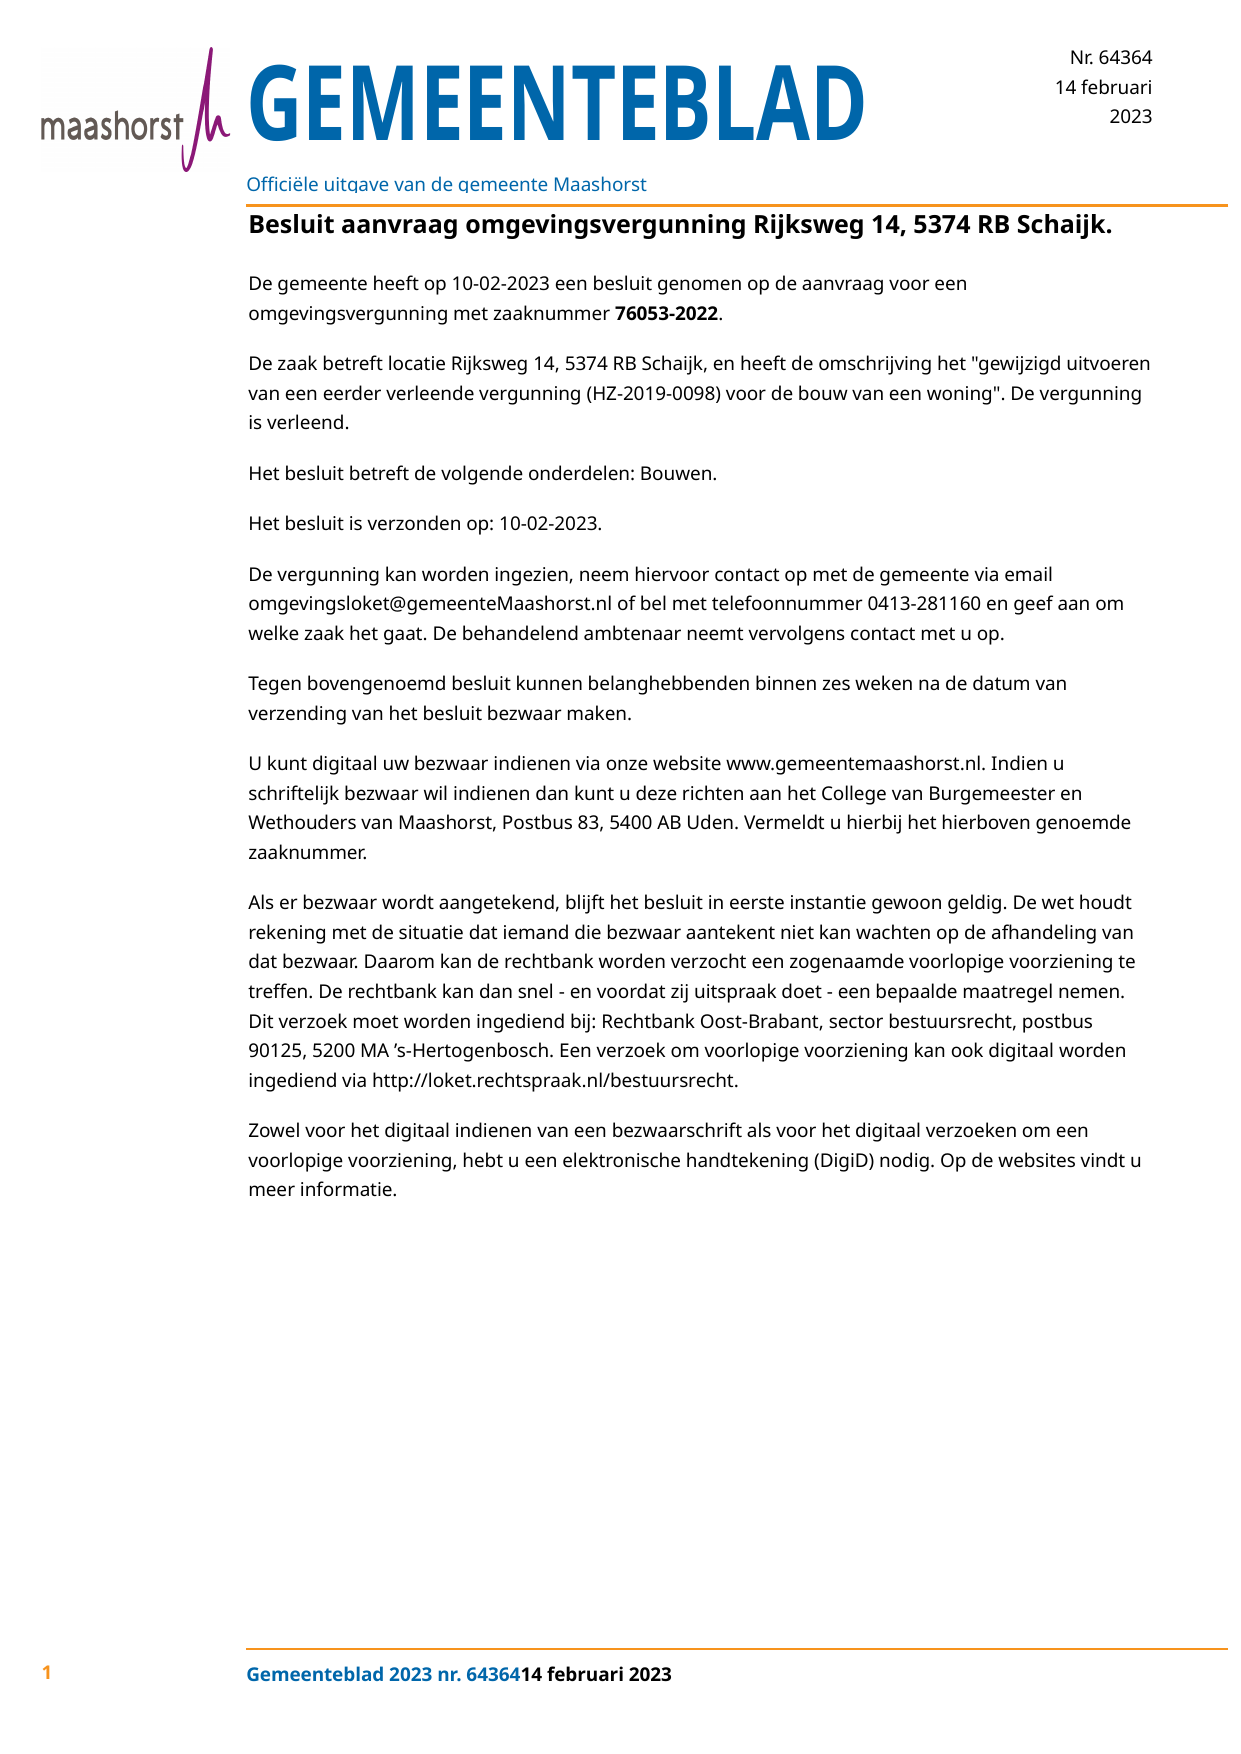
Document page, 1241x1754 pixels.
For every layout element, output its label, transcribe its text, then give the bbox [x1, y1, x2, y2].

text Als er bezwaar wordt aangetekend, blijft het besluit in eerste instantie gewoon geldig. De wet houdt rekening met de situatie dat iemand die bezwaar aantekent niet kan wachten op de afhandeling van dat bezwaar. Daarom kan de rechtbank worden verzocht een zogenaamde voorlopige voorziening te treffen. De rechtbank kan dan snel - en voordat zij uitspraak doet - een bepaalde maatregel nemen. Dit verzoek moet worden ingediend bij: Rechtbank Oost-Brabant, sector bestuursrecht, postbus 90125, 5200 MA ’s-Hertogenbosch. Een verzoek om voorlopige voorziening kan ook digitaal worden ingediend via http://loket.rechtspraak.nl/bestuursrecht. [248, 889, 1152, 1093]
text Het besluit is verzonden op: 10-02-2023. [248, 510, 1152, 536]
text Het besluit betreft de volgende onderdelen: Bouwen. [248, 460, 1152, 486]
picture [41, 47, 231, 172]
text De zaak betreft locatie Rijksweg 14, 5374 RB Schaijk, en heeft de omschrijving het "gewijzigd uitvoeren van een eerder verleende vergunning (HZ-2019-0098) voor de bouw van een woning". De vergunning is verleend. [248, 350, 1152, 435]
text U kunt digitaal uw bezwaar indienen via onze website www.gemeentemaashorst.nl. Indien u schriftelijk bezwaar wil indienen dan kunt u deze richten aan het College van Burgemeester en Wethouders van Maashorst, Postbus 83, 5400 AB Uden. Vermeldt u hierbij het hierboven genoemde zaaknummer. [248, 750, 1152, 865]
text Tegen bovengenoemd besluit kunnen belanghebbenden binnen zes weken na de datum van verzending van het besluit bezwaar maken. [248, 670, 1152, 726]
text De gemeente heeft op 10-02-2023 een besluit genomen op de aanvraag voor een omgevingsvergunning met zaaknummer 76053-2022. [248, 270, 1152, 326]
text Zowel voor het digitaal indienen van een bezwaarschrift als voor het digitaal verzoeken om een voorlopige voorziening, hebt u een elektronische handtekening (DigiD) nodig. Op de websites vindt u meer informatie. [248, 1117, 1152, 1202]
text Besluit aanvraag omgevingsvergunning Rijksweg 14, 5374 RB Schaijk. [248, 207, 1152, 241]
text De vergunning kan worden ingezien, neem hiervoor contact op met de gemeente via email omgevingsloket@gemeenteMaashorst.nl of bel met telefoonnummer 0413-281160 en geef aan om welke zaak het gaat. De behandelend ambtenaar neemt vervolgens contact met u op. [248, 561, 1152, 646]
